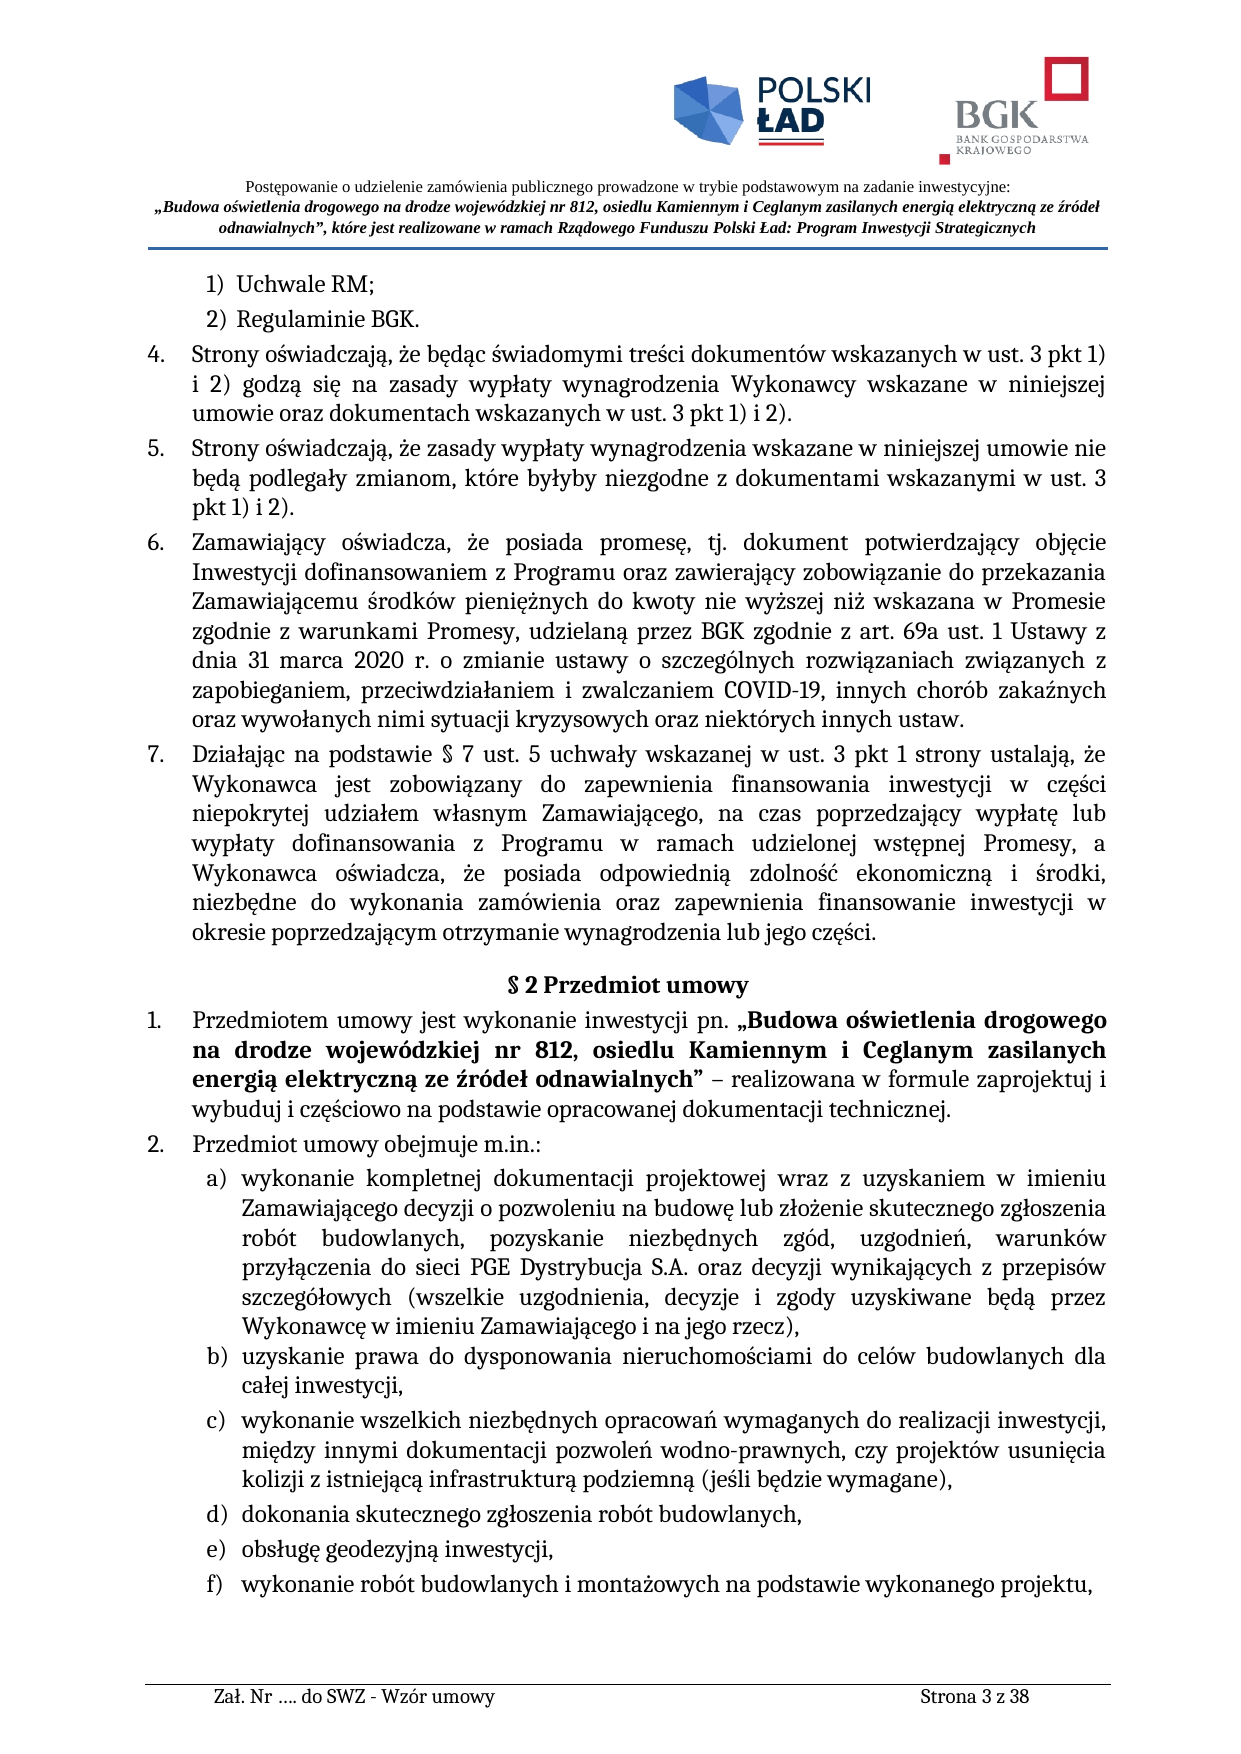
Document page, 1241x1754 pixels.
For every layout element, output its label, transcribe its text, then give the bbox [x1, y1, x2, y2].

list Uchwale RM; [206, 270, 1107, 299]
list Działając na podstawie § 7 ust. 5 uchwały wskazanej w ust. 3 pkt 1 strony ustalają, że Wykonawca jest zobowiązany do zapewnienia finansowania inwestycji w części niepokrytej udziałem własnym Zamawiającego, na czas poprzedzający wypłatę lub wypłaty dofinansowania z Programu w ramach udzielonej wstępnej Promesy, a Wykonawca oświadcza, że posiada odpowiednią zdolność ekonomiczną i środki, niezbędne do wykonania zamówienia oraz zapewnienia finansowanie inwestycji w okresie poprzedzającym otrzymanie wynagrodzenia lub jego części. [147, 740, 1107, 946]
list obsługę geodezyjną inwestycji, [206, 1535, 1107, 1564]
picture [662, 44, 895, 175]
list uzyskanie prawa do dysponowania nieruchomościami do celów budowlanych dla całej inwestycji, [206, 1342, 1107, 1400]
list Przedmiotem umowy jest wykonanie inwestycji pn. „Budowa oświetlenia drogowego na drodze wojewódzkiej nr 812, osiedlu Kamiennym i Ceglanym zasilanych energią elektryczną ze źródeł odnawialnych” – realizowana w formule zaprojektuj i wybuduj i częściowo na podstawie opracowanej dokumentacji technicznej. [147, 1006, 1107, 1123]
list dokonania skutecznego zgłoszenia robót budowlanych, [206, 1500, 1107, 1529]
picture [923, 44, 1109, 175]
list Przedmiot umowy obejmuje m.in.: [147, 1129, 1107, 1158]
list wykonanie kompletnej dokumentacji projektowej wraz z uzyskaniem w imieniu Zamawiającego decyzji o pozwoleniu na budowę lub złożenie skutecznego zgłoszenia robót budowlanych, pozyskanie niezbędnych zgód, uzgodnień, warunków przyłączenia do sieci PGE Dystrybucja S.A. oraz decyzji wynikających z przepisów szczegółowych (wszelkie uzgodnienia, decyzje i zgody uzyskiwane będą przez Wykonawcę w imieniu Zamawiającego i na jego rzecz), [206, 1164, 1107, 1341]
list wykonanie wszelkich niezbędnych opracowań wymaganych do realizacji inwestycji, między innymi dokumentacji pozwoleń wodno-prawnych, czy projektów usunięcia kolizji z istniejącą infrastrukturą podziemną (jeśli będzie wymagane), [206, 1406, 1107, 1494]
list wykonanie robót budowlanych i montażowych na podstawie wykonanego projektu, [206, 1570, 1107, 1598]
subtitle § 2 Przedmiot umowy [155, 971, 1100, 1000]
list Strony oświadczają, że zasady wypłaty wynagrodzenia wskazane w niniejszej umowie nie będą podlegały zmianom, które byłyby niezgodne z dokumentami wskazanymi w ust. 3 pkt 1) i 2). [147, 434, 1107, 522]
list Regulaminie BGK. [206, 305, 1107, 334]
list Zamawiający oświadcza, że posiada promesę, tj. dokument potwierdzający objęcie Inwestycji dofinansowaniem z Programu oraz zawierający zobowiązanie do przekazania Zamawiającemu środków pieniężnych do kwoty nie wyższej niż wskazana w Promesie zgodnie z warunkami Promesy, udzielaną przez BGK zgodnie z art. 69a ust. 1 Ustawy z dnia 31 marca 2020 r. o zmianie ustawy o szczególnych rozwiązaniach związanych z zapobieganiem, przeciwdziałaniem i zwalczaniem COVID-19, innych chorób zakaźnych oraz wywołanych nimi sytuacji kryzysowych oraz niektórych innych ustaw. [147, 528, 1107, 734]
list Strony oświadczają, że będąc świadomymi treści dokumentów wskazanych w ust. 3 pkt 1) i 2) godzą się na zasady wypłaty wynagrodzenia Wykonawcy wskazane w niniejszej umowie oraz dokumentach wskazanych w ust. 3 pkt 1) i 2). [147, 340, 1107, 428]
